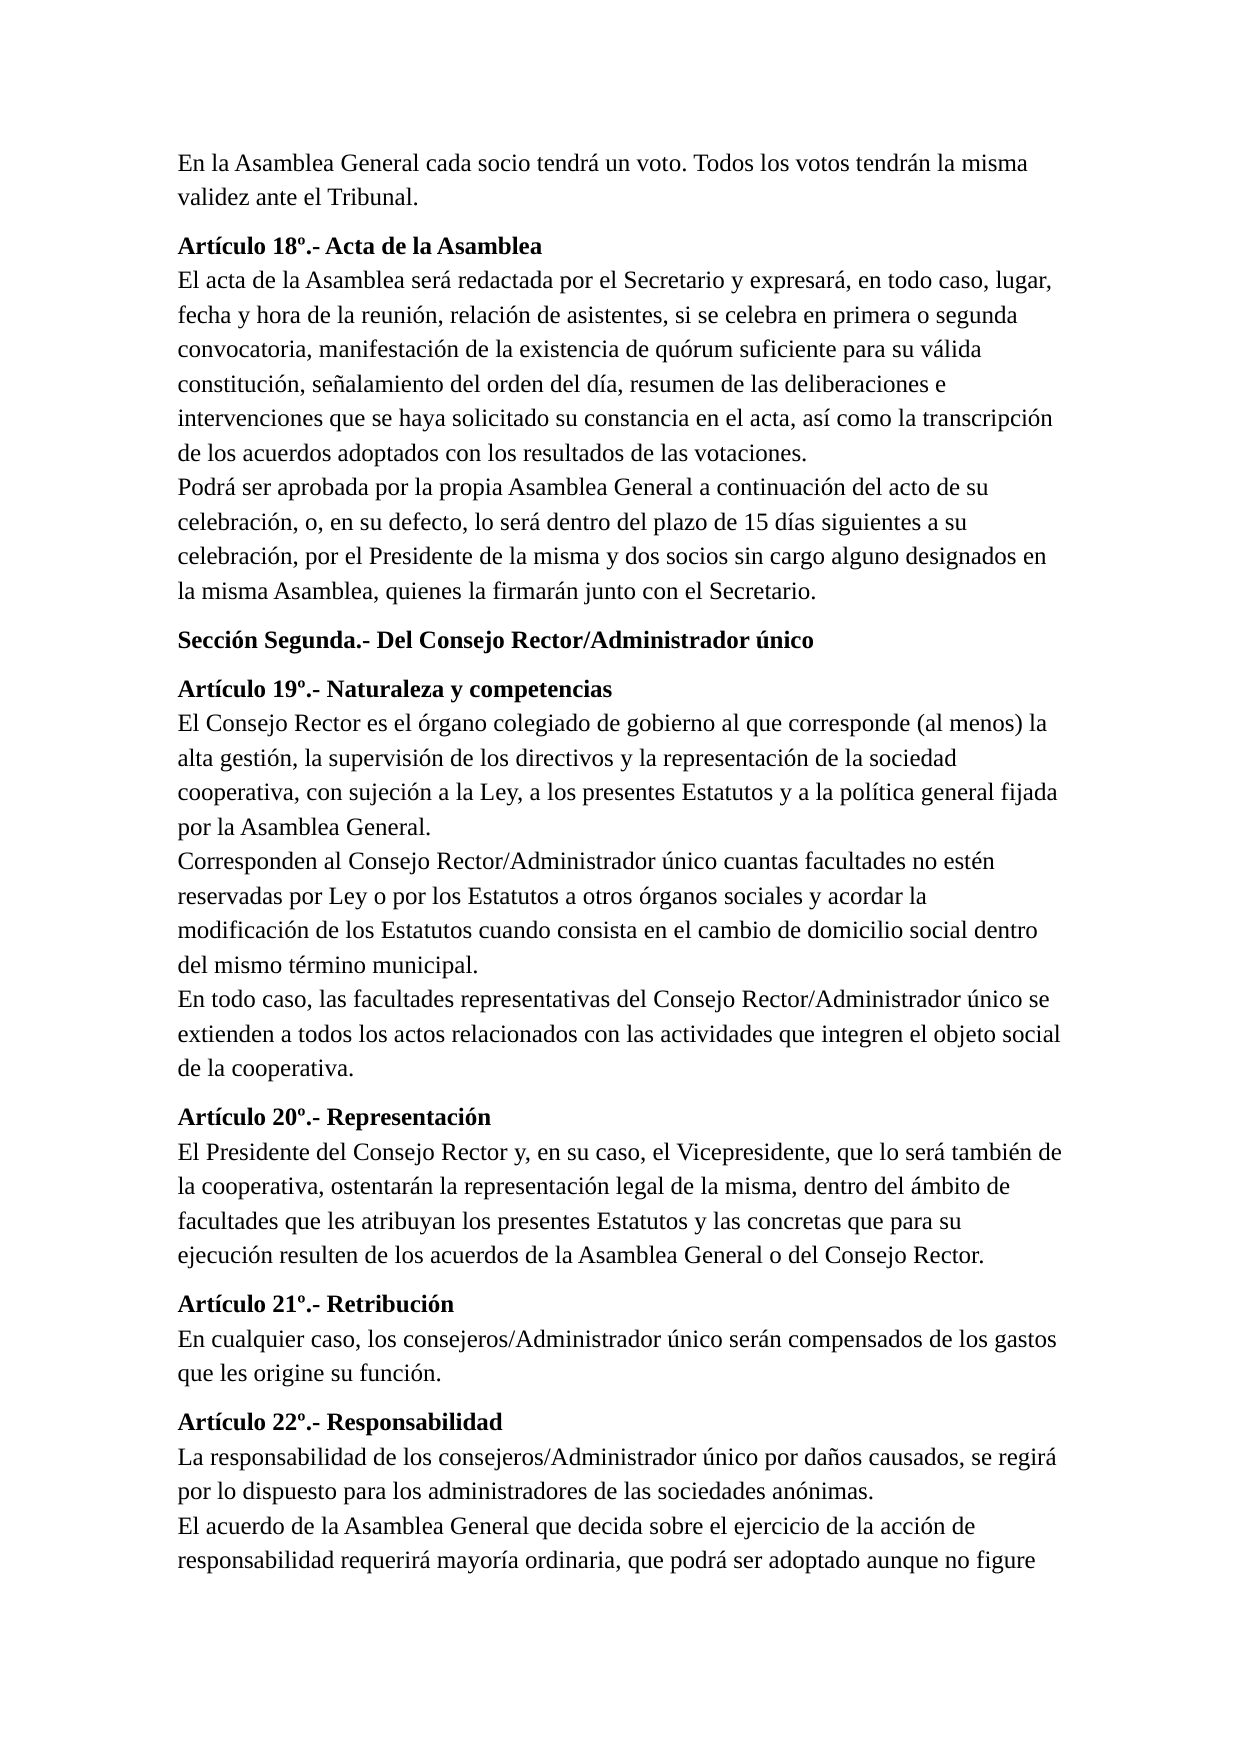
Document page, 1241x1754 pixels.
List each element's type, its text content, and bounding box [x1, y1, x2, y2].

text Artículo 21º.- Retribución En cualquier caso, los consejeros/Administrador único serán compensados de los gastos que les origine su función. [177, 1289, 1063, 1387]
text En la Asamblea General cada socio tendrá un voto. Todos los votos tendrán la misma validez ante el Tribunal. [177, 148, 1063, 211]
text Artículo 18º.- Acta de la Asamblea El acta de la Asamblea será redactada por el Secretario y expresará, en todo caso, lugar, fecha y hora de la reunión, relación de asistentes, si se celebra en primera o segunda convocatoria, manifestación de la existencia de quórum suficiente para su válida constitución, señalamiento del orden del día, resumen de las deliberaciones e intervenciones que se haya solicitado su constancia en el acta, así como la transcripción de los acuerdos adoptados con los resultados de las votaciones. Podrá ser aprobada por la propia Asamblea General a continuación del acto de su celebración, o, en su defecto, lo será dentro del plazo de 15 días siguientes a su celebración, por el Presidente de la misma y dos socios sin cargo alguno designados en la misma Asamblea, quienes la firmarán junto con el Secretario. [177, 231, 1063, 605]
text Artículo 19º.- Naturaleza y competencias El Consejo Rector es el órgano colegiado de gobierno al que corresponde (al menos) la alta gestión, la supervisión de los directivos y la representación de la sociedad cooperativa, con sujeción a la Ley, a los presentes Estatutos y a la política general fijada por la Asamblea General. Corresponden al Consejo Rector/Administrador único cuantas facultades no estén reservadas por Ley o por los Estatutos a otros órganos sociales y acordar la modificación de los Estatutos cuando consista en el cambio de domicilio social dentro del mismo término municipal. En todo caso, las facultades representativas del Consejo Rector/Administrador único se extienden a todos los actos relacionados con las actividades que integren el objeto social de la cooperativa. [177, 674, 1063, 1082]
text Artículo 22º.- Responsabilidad La responsabilidad de los consejeros/Administrador único por daños causados, se regirá por lo dispuesto para los administradores de las sociedades anónimas. El acuerdo de la Asamblea General que decida sobre el ejercicio de la acción de responsabilidad requerirá mayoría ordinaria, que podrá ser adoptado aunque no figure [177, 1407, 1063, 1574]
text Artículo 20º.- Representación El Presidente del Consejo Rector y, en su caso, el Vicepresidente, que lo será también de la cooperativa, ostentarán la representación legal de la misma, dentro del ámbito de facultades que les atribuyan los presentes Estatutos y las concretas que para su ejecución resulten de los acuerdos de la Asamblea General o del Consejo Rector. [177, 1102, 1063, 1269]
text Sección Segunda.- Del Consejo Rector/Administrador único [177, 625, 1063, 654]
